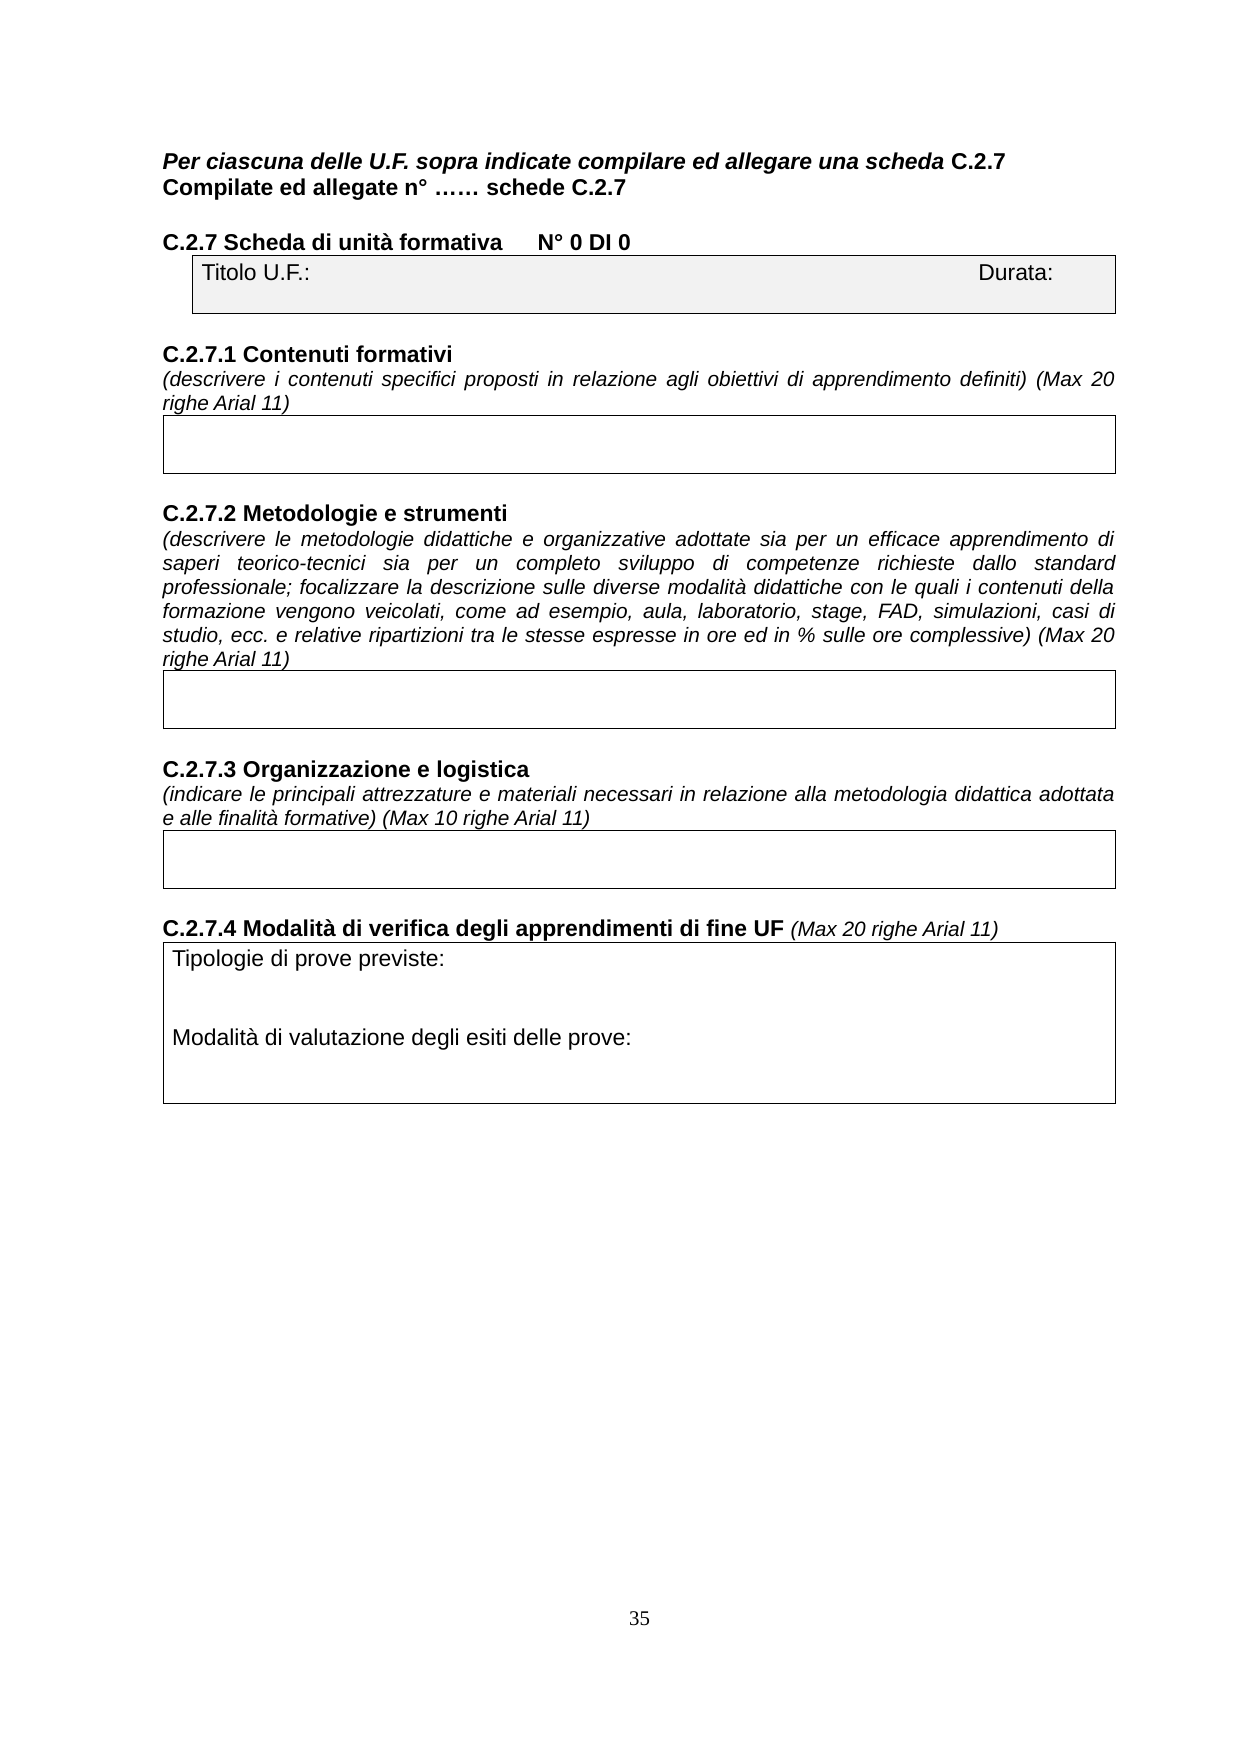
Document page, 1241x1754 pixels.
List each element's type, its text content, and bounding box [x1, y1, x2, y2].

text C.2.7.4 Modalità di verifica degli apprendimenti di fine UF (Max 20 righe Arial 11) [162, 915, 1116, 942]
text Per ciascuna delle U.F. sopra indicate compilare ed allegare una scheda C.2.7 [162, 148, 1116, 174]
text Modalità di valutazione degli esiti delle prove: [164, 1021, 1115, 1050]
text C.2.7 Scheda di unità formativa N° 0 DI 0 [162, 229, 1116, 255]
text (descrivere i contenuti specifici proposti in relazione agli obiettivi di apprendimento definiti) (Max 20 righe Arial 11) [162, 367, 1116, 415]
text Titolo U.F.: Durata: [193, 256, 1115, 282]
text C.2.7.3 Organizzazione e logistica [162, 756, 1116, 782]
text (indicare le principali attrezzature e materiali necessari in relazione alla metodologia didattica adottata e alle finalità formative) (Max 10 righe Arial 11) [162, 782, 1116, 830]
text Tipologie di prove previste: [164, 943, 1115, 971]
text C.2.7.1 Contenuti formativi [162, 341, 1116, 367]
text (descrivere le metodologie didattiche e organizzative adottate sia per un efficace apprendimento di saperi teorico-tecnici sia per un completo sviluppo di competenze richieste dallo standard professionale; focalizzare la descrizione sulle diverse modalità didattiche con le quali i contenuti della formazione vengono veicolati, come ad esempio, aula, laboratorio, stage, FAD, simulazioni, casi di studio, ecc. e relative ripartizioni tra le stesse espresse in ore ed in % sulle ore complessive) (Max 20 righe Arial 11) [162, 527, 1116, 670]
text C.2.7.2 Metodologie e strumenti [162, 500, 1116, 527]
text Compilate ed allegate n° …… schede C.2.7 [162, 174, 1116, 200]
